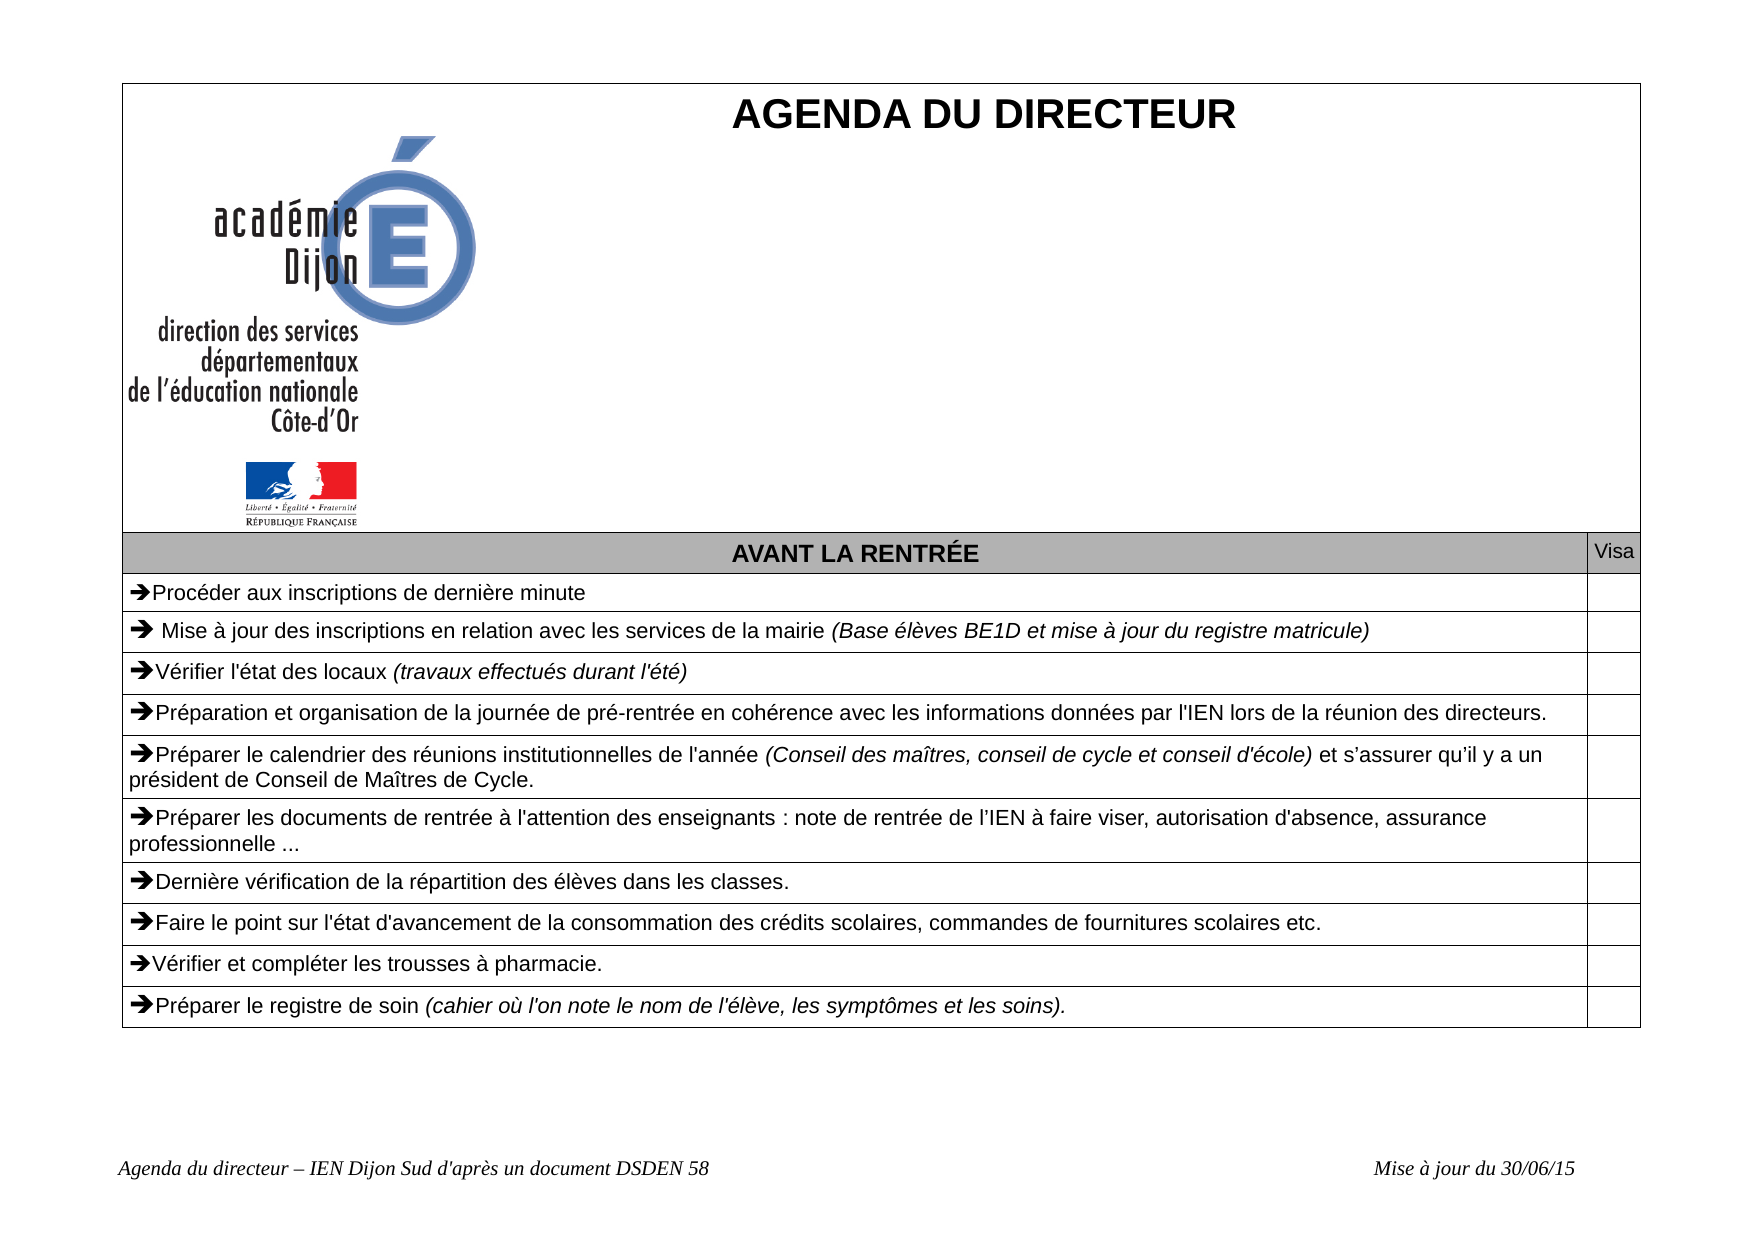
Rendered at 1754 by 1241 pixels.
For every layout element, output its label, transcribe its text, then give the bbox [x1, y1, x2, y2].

table_cell Visa [1588, 533, 1640, 573]
table_cell Préparer le registre de soin (cahier où l'on note le nom de l'élève, les symptômes et les soins). [123, 987, 1587, 1027]
table_cell Préparer le calendrier des réunions institutionnelles de l'année (Conseil des maîtres, conseil de cycle et conseil d'école) et s’assurer qu’il y a un président de Conseil de Maîtres de Cycle. [123, 736, 1587, 798]
table_cell [1588, 946, 1640, 986]
table_cell Mise à jour des inscriptions en relation avec les services de la mairie (Base élèves BE1D et mise à jour du registre matricule) [123, 612, 1587, 652]
table_cell [1588, 799, 1640, 862]
table_cell Préparation et organisation de la journée de pré-rentrée en cohérence avec les informations données par l'IEN lors de la réunion des directeurs. [123, 695, 1587, 735]
picture [128, 128, 483, 527]
table_header AGENDA DU DIRECTEUR [123, 84, 1640, 532]
table_cell [1588, 736, 1640, 798]
table_cell Vérifier l'état des locaux (travaux effectués durant l'été) [123, 653, 1587, 693]
table_cell [1588, 987, 1640, 1027]
table_cell Vérifier et compléter les trousses à pharmacie. [123, 946, 1587, 986]
table_cell [1588, 863, 1640, 903]
table_cell Faire le point sur l'état d'avancement de la consommation des crédits scolaires, commandes de fournitures scolaires etc. [123, 904, 1587, 944]
table_cell Dernière vérification de la répartition des élèves dans les classes. [123, 863, 1587, 903]
table_cell Préparer les documents de rentrée à l'attention des enseignants : note de rentrée de l’IEN à faire viser, autorisation d'absence, assurance professionnelle ... [123, 799, 1587, 862]
table_cell [1588, 574, 1640, 611]
table_cell [1588, 653, 1640, 693]
table_cell Procéder aux inscriptions de dernière minute [123, 574, 1587, 611]
table_cell AVANT LA RENTRÉE [123, 533, 1587, 573]
table_cell [1588, 612, 1640, 652]
table_cell [1588, 695, 1640, 735]
table_cell [1588, 904, 1640, 944]
